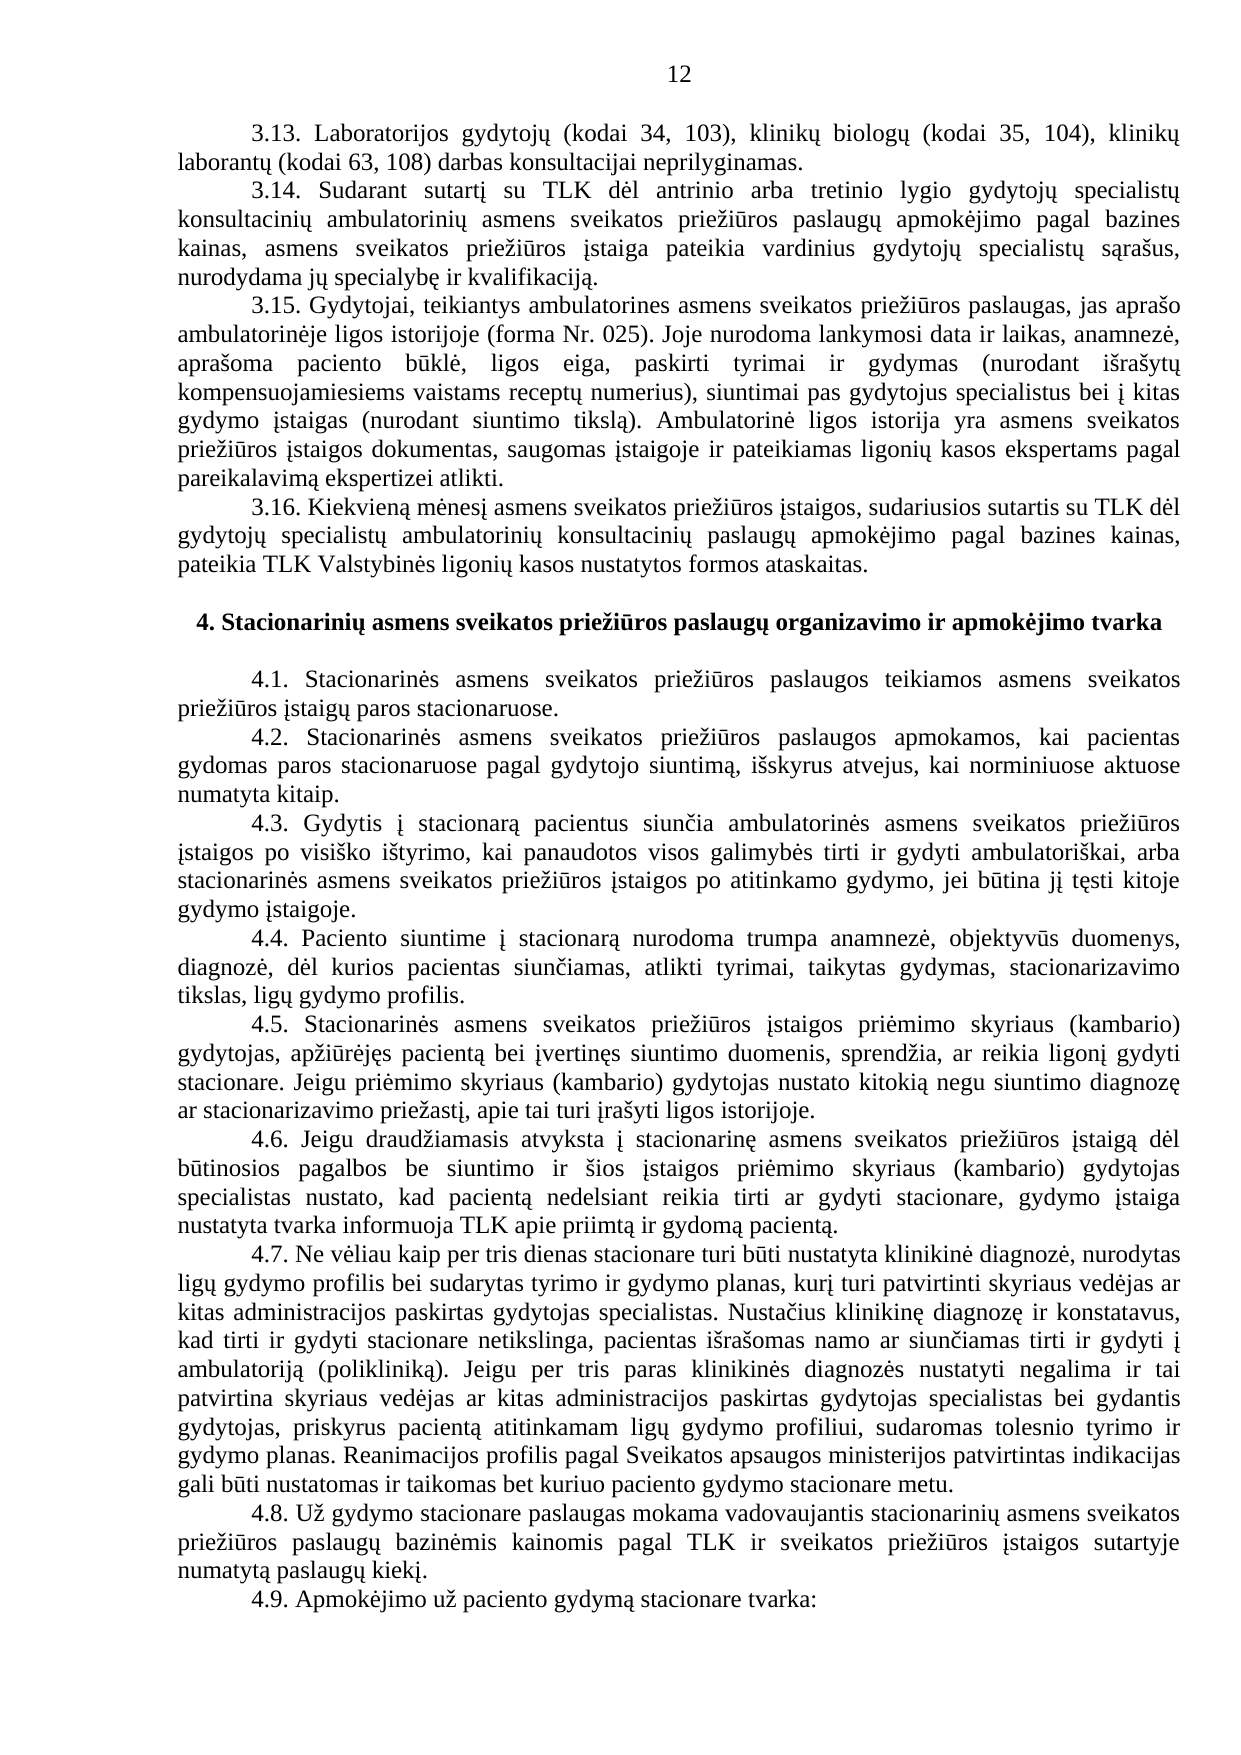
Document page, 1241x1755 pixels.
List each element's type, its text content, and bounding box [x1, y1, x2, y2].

text 4.9. Apmokėjimo už paciento gydymą stacionare tvarka: [177, 1584, 1181, 1613]
text 3.14. Sudarant sutartį su TLK dėl antrinio arba tretinio lygio gydytojų specialistų konsultacinių ambulatorinių asmens sveikatos priežiūros paslaugų apmokėjimo pagal bazines kainas, asmens sveikatos priežiūros įstaiga pateikia vardinius gydytojų specialistų sąrašus, nurodydama jų specialybę ir kvalifikaciją. [177, 176, 1181, 291]
text 4. Stacionarinių asmens sveikatos priežiūros paslaugų organizavimo ir apmokėjimo tvarka [177, 607, 1181, 636]
text 4.4. Paciento siuntime į stacionarą nurodoma trumpa anamnezė, objektyvūs duomenys, diagnozė, dėl kurios pacientas siunčiamas, atlikti tyrimai, taikytas gydymas, stacionarizavimo tikslas, ligų gydymo profilis. [177, 923, 1181, 1009]
text 3.16. Kiekvieną mėnesį asmens sveikatos priežiūros įstaigos, sudariusios sutartis su TLK dėl gydytojų specialistų ambulatorinių konsultacinių paslaugų apmokėjimo pagal bazines kainas, pateikia TLK Valstybinės ligonių kasos nustatytos formos ataskaitas. [177, 492, 1181, 578]
text 4.2. Stacionarinės asmens sveikatos priežiūros paslaugos apmokamos, kai pacientas gydomas paros stacionaruose pagal gydytojo siuntimą, išskyrus atvejus, kai norminiuose aktuose numatyta kitaip. [177, 722, 1181, 808]
text 3.15. Gydytojai, teikiantys ambulatorines asmens sveikatos priežiūros paslaugas, jas aprašo ambulatorinėje ligos istorijoje (forma Nr. 025). Joje nurodoma lankymosi data ir laikas, anamnezė, aprašoma paciento būklė, ligos eiga, paskirti tyrimai ir gydymas (nurodant išrašytų kompensuojamiesiems vaistams receptų numerius), siuntimai pas gydytojus specialistus bei į kitas gydymo įstaigas (nurodant siuntimo tikslą). Ambulatorinė ligos istorija yra asmens sveikatos priežiūros įstaigos dokumentas, saugomas įstaigoje ir pateikiamas ligonių kasos ekspertams pagal pareikalavimą ekspertizei atlikti. [177, 291, 1181, 492]
text 4.1. Stacionarinės asmens sveikatos priežiūros paslaugos teikiamos asmens sveikatos priežiūros įstaigų paros stacionaruose. [177, 664, 1181, 722]
text 4.3. Gydytis į stacionarą pacientus siunčia ambulatorinės asmens sveikatos priežiūros įstaigos po visiško ištyrimo, kai panaudotos visos galimybės tirti ir gydyti ambulatoriškai, arba stacionarinės asmens sveikatos priežiūros įstaigos po atitinkamo gydymo, jei būtina jį tęsti kitoje gydymo įstaigoje. [177, 808, 1181, 923]
text 3.13. Laboratorijos gydytojų (kodai 34, 103), klinikų biologų (kodai 35, 104), klinikų laborantų (kodai 63, 108) darbas konsultacijai neprilyginamas. [177, 118, 1181, 176]
text 4.8. Už gydymo stacionare paslaugas mokama vadovaujantis stacionarinių asmens sveikatos priežiūros paslaugų bazinėmis kainomis pagal TLK ir sveikatos priežiūros įstaigos sutartyje numatytą paslaugų kiekį. [177, 1498, 1181, 1584]
text 4.6. Jeigu draudžiamasis atvyksta į stacionarinę asmens sveikatos priežiūros įstaigą dėl būtinosios pagalbos be siuntimo ir šios įstaigos priėmimo skyriaus (kambario) gydytojas specialistas nustato, kad pacientą nedelsiant reikia tirti ar gydyti stacionare, gydymo įstaiga nustatyta tvarka informuoja TLK apie priimtą ir gydomą pacientą. [177, 1124, 1181, 1239]
text 4.5. Stacionarinės asmens sveikatos priežiūros įstaigos priėmimo skyriaus (kambario) gydytojas, apžiūrėjęs pacientą bei įvertinęs siuntimo duomenis, sprendžia, ar reikia ligonį gydyti stacionare. Jeigu priėmimo skyriaus (kambario) gydytojas nustato kitokią negu siuntimo diagnozę ar stacionarizavimo priežastį, apie tai turi įrašyti ligos istorijoje. [177, 1009, 1181, 1124]
text 4.7. Ne vėliau kaip per tris dienas stacionare turi būti nustatyta klinikinė diagnozė, nurodytas ligų gydymo profilis bei sudarytas tyrimo ir gydymo planas, kurį turi patvirtinti skyriaus vedėjas ar kitas administracijos paskirtas gydytojas specialistas. Nustačius klinikinę diagnozę ir konstatavus, kad tirti ir gydyti stacionare netikslinga, pacientas išrašomas namo ar siunčiamas tirti ir gydyti į ambulatoriją (polikliniką). Jeigu per tris paras klinikinės diagnozės nustatyti negalima ir tai patvirtina skyriaus vedėjas ar kitas administracijos paskirtas gydytojas specialistas bei gydantis gydytojas, priskyrus pacientą atitinkamam ligų gydymo profiliui, sudaromas tolesnio tyrimo ir gydymo planas. Reanimacijos profilis pagal Sveikatos apsaugos ministerijos patvirtintas indikacijas gali būti nustatomas ir taikomas bet kuriuo paciento gydymo stacionare metu. [177, 1239, 1181, 1498]
